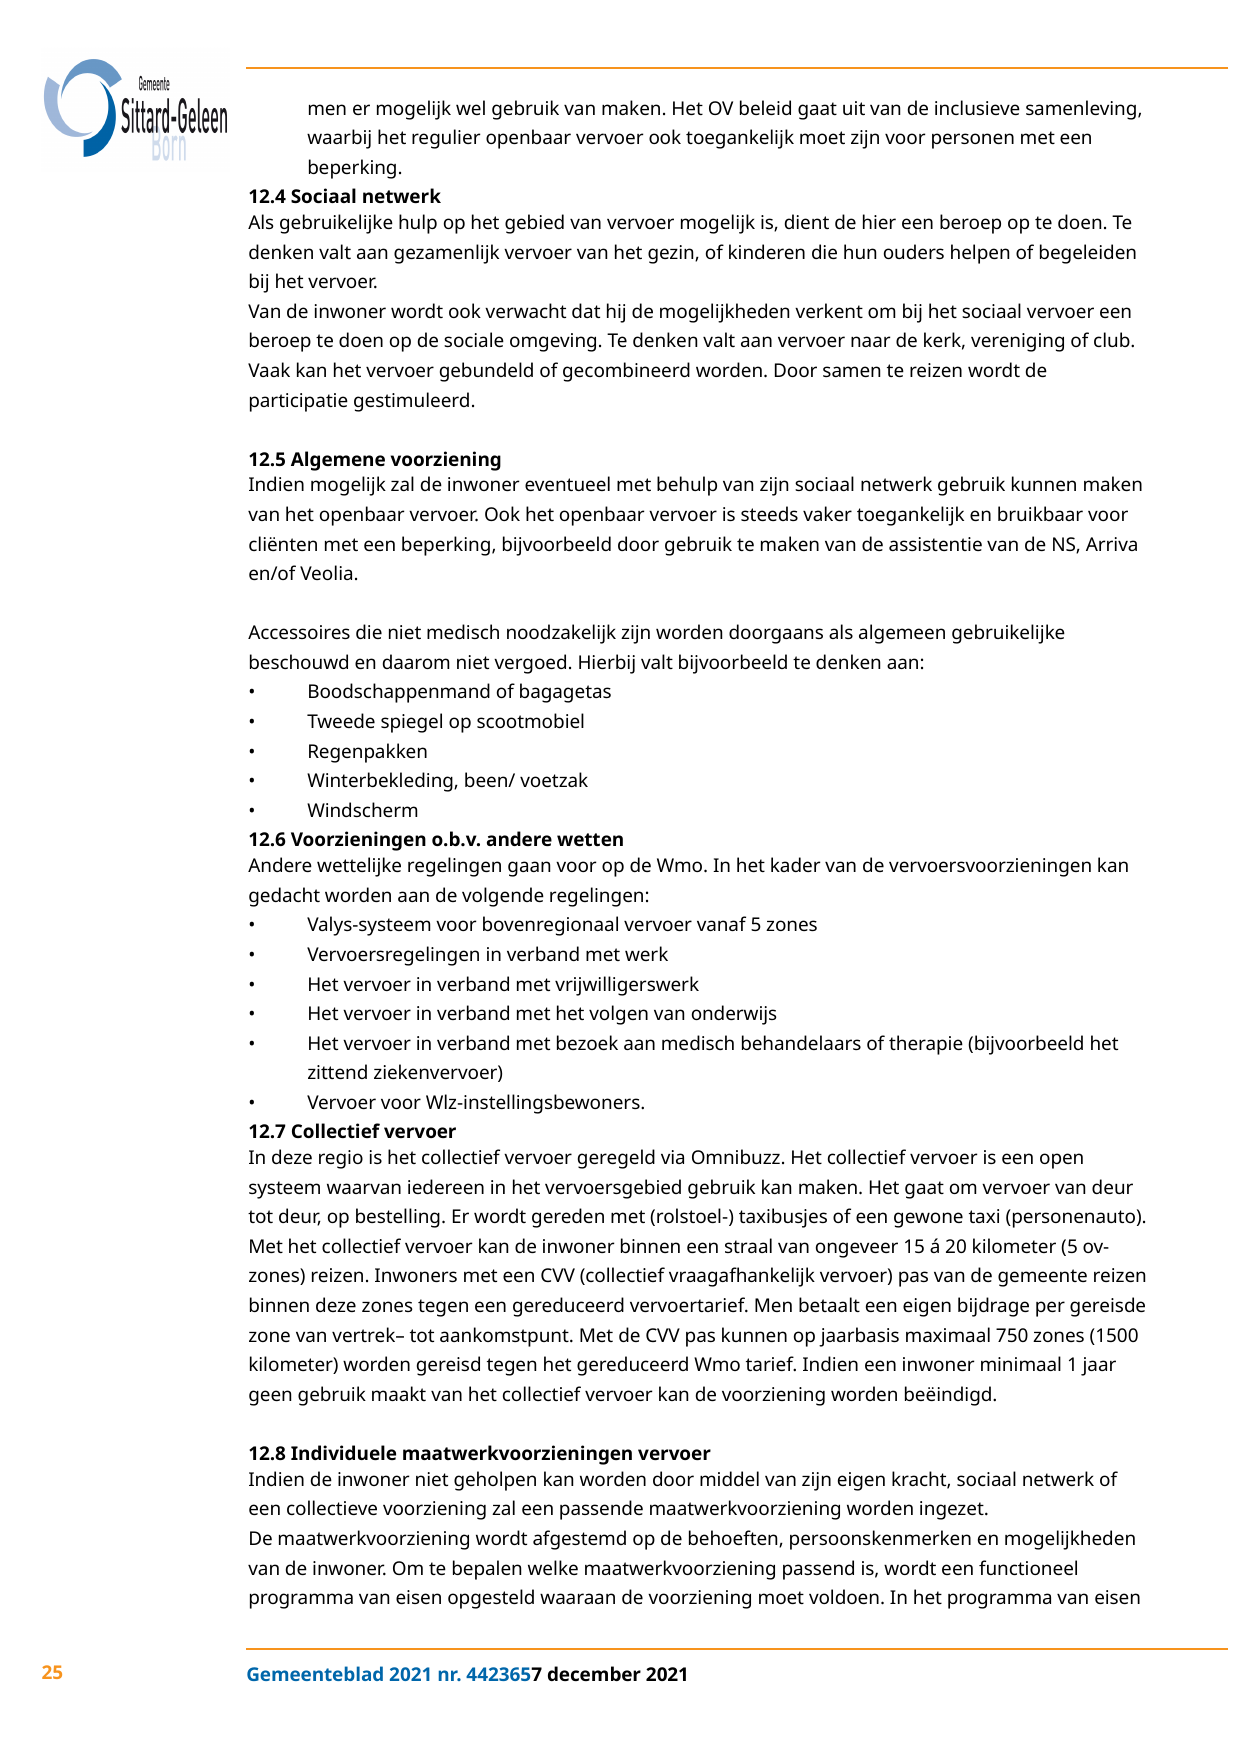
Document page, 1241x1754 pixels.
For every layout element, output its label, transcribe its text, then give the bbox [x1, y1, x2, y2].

list Het vervoer in verband met het volgen van onderwijs [248, 1000, 1152, 1026]
list Regenpakken [248, 738, 1152, 764]
list Boodschappenmand of bagagetas [248, 679, 1152, 704]
text Indien mogelijk zal de inwoner eventueel met behulp van zijn sociaal netwerk gebruik kunnen maken van het openbaar vervoer. Ook het openbaar vervoer is steeds vaker toegankelijk en bruikbaar voor cliënten met een beperking, bijvoorbeeld door gebruik te maken van de assistentie van de NS, Arriva en/of Veolia. [248, 472, 1152, 586]
list Het vervoer in verband met bezoek aan medisch behandelaars of therapie (bijvoorbeeld het zittend ziekenvervoer) [248, 1030, 1152, 1085]
list Windscherm [248, 797, 1152, 823]
list Vervoersregelingen in verband met werk [248, 941, 1152, 967]
text Andere wettelijke regelingen gaan voor op de Wmo. In het kader van de vervoersvoorzieningen kan gedacht worden aan de volgende regelingen: [248, 852, 1152, 908]
text 12.4 Sociaal netwerk [248, 183, 1152, 209]
list Vervoer voor Wlz-instellingsbewoners. [248, 1089, 1152, 1115]
picture [41, 47, 231, 172]
list Tweede spiegel op scootmobiel [248, 708, 1152, 734]
text 12.6 Voorzieningen o.b.v. andere wetten [248, 827, 1152, 852]
text De maatwerkvoorziening wordt afgestemd op de behoeften, persoonskenmerken en mogelijkheden van de inwoner. Om te bepalen welke maatwerkvoorziening passend is, wordt een functioneel programma van eisen opgesteld waaraan de voorziening moet voldoen. In het programma van eisen [248, 1525, 1152, 1610]
text Accessoires die niet medisch noodzakelijk zijn worden doorgaans als algemeen gebruikelijke beschouwd en daarom niet vergoed. Hierbij valt bijvoorbeeld te denken aan: [248, 619, 1152, 675]
text 12.5 Algemene voorziening [248, 446, 1152, 472]
text Indien de inwoner niet geholpen kan worden door middel van zijn eigen kracht, sociaal netwerk of een collectieve voorziening zal een passende maatwerkvoorziening worden ingezet. [248, 1466, 1152, 1521]
text 12.7 Collectief vervoer [248, 1119, 1152, 1144]
list Het vervoer in verband met vrijwilligerswerk [248, 971, 1152, 996]
text 12.8 Individuele maatwerkvoorzieningen vervoer [248, 1440, 1152, 1466]
text In deze regio is het collectief vervoer geregeld via Omnibuzz. Het collectief vervoer is een open systeem waarvan iedereen in het vervoersgebied gebruik kan maken. Het gaat om vervoer van deur tot deur, op bestelling. Er wordt gereden met (rolstoel-) taxibusjes of een gewone taxi (personenauto). Met het collectief vervoer kan de inwoner binnen een straal van ongeveer 15 á 20 kilometer (5 ov-zones) reizen. Inwoners met een CVV (collectief vraagafhankelijk vervoer) pas van de gemeente reizen binnen deze zones tegen een gereduceerd vervoertarief. Men betaalt een eigen bijdrage per gereisde zone van vertrek– tot aankomstpunt. Met de CVV pas kunnen op jaarbasis maximaal 750 zones (1500 kilometer) worden gereisd tegen het gereduceerd Wmo tarief. Indien een inwoner minimaal 1 jaar geen gebruik maakt van het collectief vervoer kan de voorziening worden beëindigd. [248, 1144, 1152, 1407]
text Als gebruikelijke hulp op het gebied van vervoer mogelijk is, dient de hier een beroep op te doen. Te denken valt aan gezamenlijk vervoer van het gezin, of kinderen die hun ouders helpen of begeleiden bij het vervoer. [248, 209, 1152, 294]
text Van de inwoner wordt ook verwacht dat hij de mogelijkheden verkent om bij het sociaal vervoer een beroep te doen op de sociale omgeving. Te denken valt aan vervoer naar de kerk, vereniging of club. Vaak kan het vervoer gebundeld of gecombineerd worden. Door samen te reizen wordt de participatie gestimuleerd. [248, 298, 1152, 412]
list Winterbekleding, been/ voetzak [248, 767, 1152, 793]
list Valys-systeem voor bovenregionaal vervoer vanaf 5 zones [248, 912, 1152, 937]
list men er mogelijk wel gebruik van maken. Het OV beleid gaat uit van de inclusieve samenleving, waarbij het regulier openbaar vervoer ook toegankelijk moet zijn voor personen met een beperking. [248, 95, 1152, 180]
